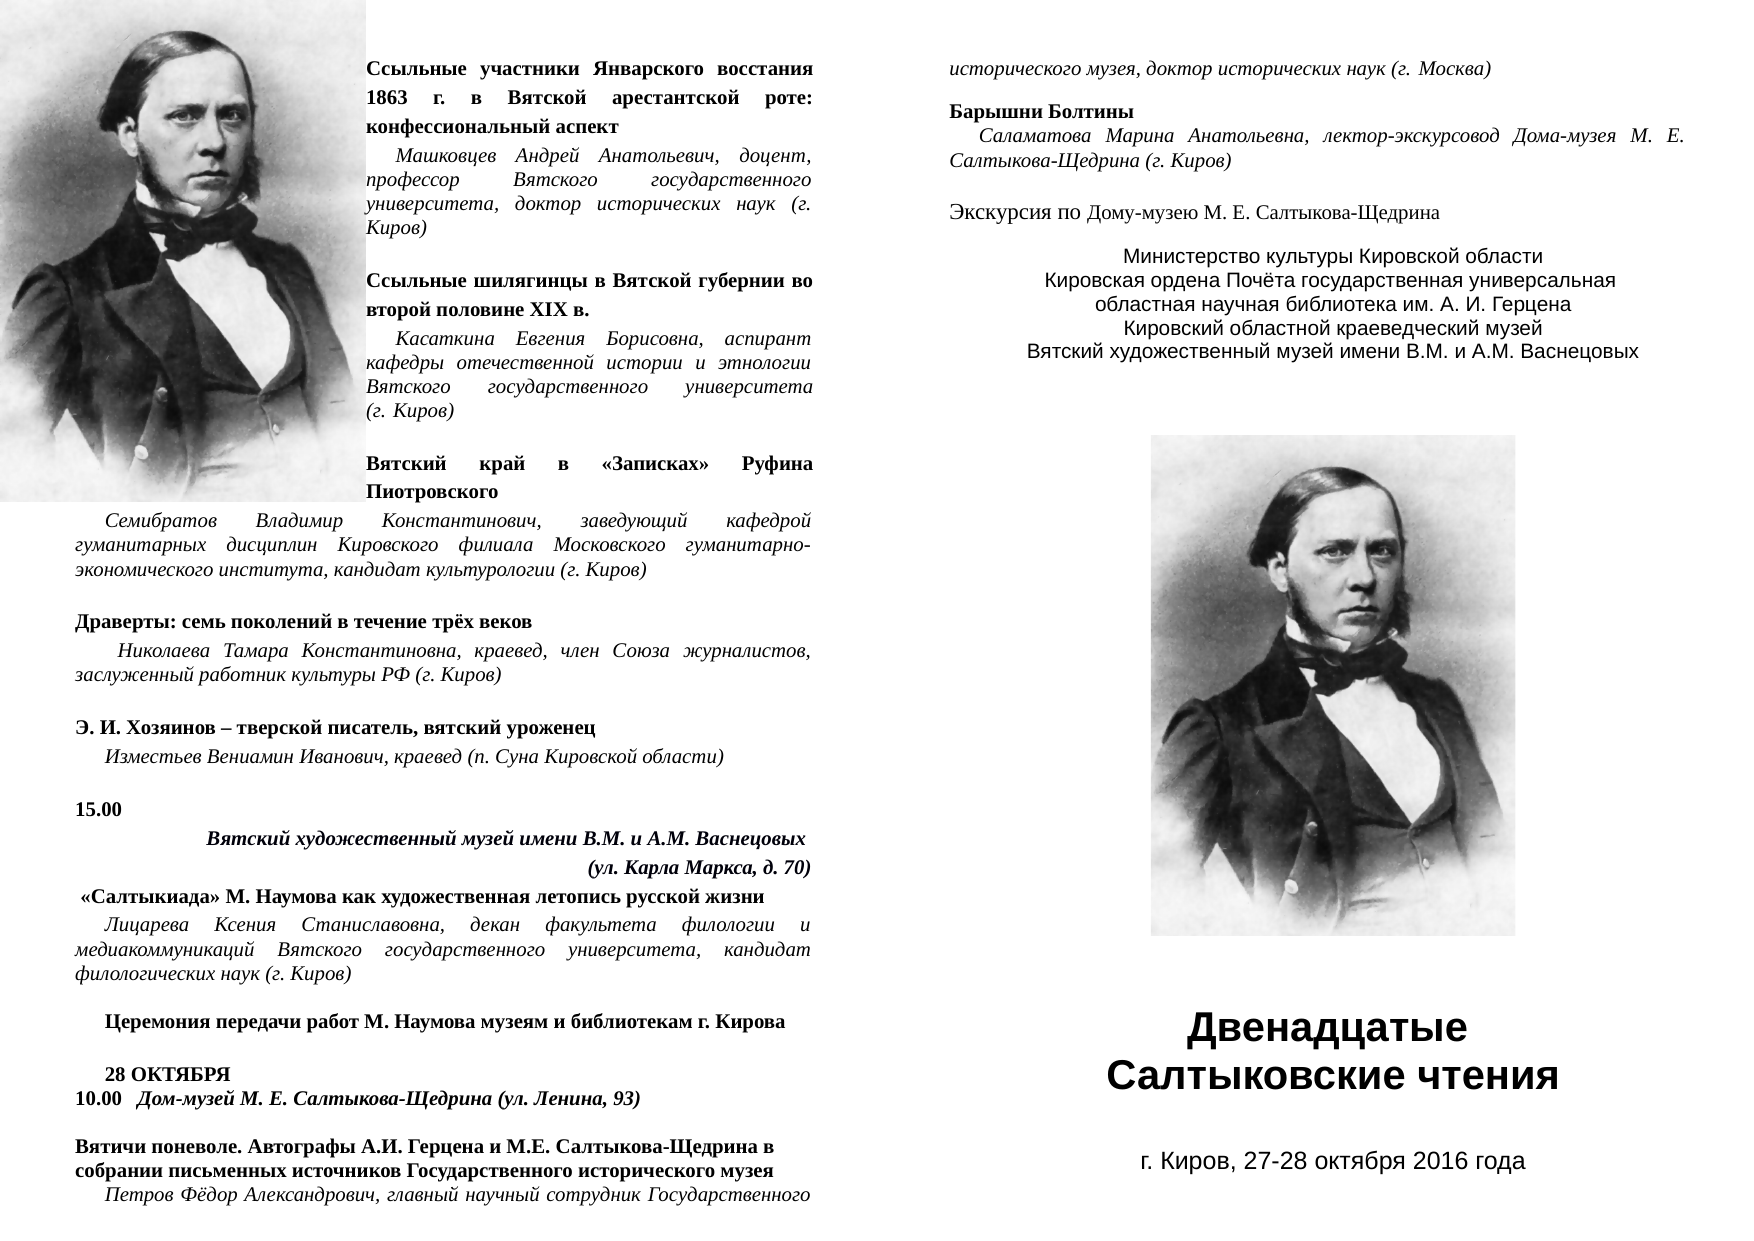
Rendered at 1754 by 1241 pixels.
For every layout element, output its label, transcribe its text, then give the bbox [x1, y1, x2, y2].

text 10.00 Дом-музей М. Е. Салтыкова-Щедрина (ул. Ленина, 93) [75, 1086, 813, 1110]
picture [0, 0, 366, 502]
text Ссыльные шилягинцы в Вятской губернии во второй половине XIX в. [366, 268, 813, 321]
subtitle Семибратов Владимир Константинович, заведующий кафедрой гуманитарных дисциплин Кировского филиала Московского гуманитарно-экономического института, кандидат культурологии (г. Киров) [75, 508, 813, 581]
text Барышни Болтины [949, 99, 1687, 123]
picture [1150, 435, 1516, 936]
text Ссыльные участники Январского восстания 1863 г. в Вятской арестантской роте: конфессиональный аспект [366, 56, 813, 138]
text г. Киров, 27-28 октября 2016 года [949, 1146, 1687, 1175]
text Вятичи поневоле. Автографы А.И. Герцена и М.Е. Салтыкова-Щедрина в собрании письменных источников Государственного исторического музея [75, 1134, 813, 1182]
text Вятский художественный музей имени В.М. и А.М. Васнецовых [75, 826, 813, 850]
text Двенадцатые [949, 1002, 1687, 1050]
text Касаткина Евгения Борисовна, аспирант кафедры отечественной истории и этнологии Вятского государственного университета (г. Киров) [366, 326, 813, 422]
text Драверты: семь поколений в течение трёх веков [75, 609, 813, 633]
text Церемония передачи работ М. Наумова музеям и библиотекам г. Кирова [75, 1009, 813, 1033]
text Вятский край в «Записках» Руфина Пиотровского [75, 451, 813, 503]
text Машковцев Андрей Анатольевич, доцент, профессор Вятского государственного университета, доктор исторических наук (г. Киров) [366, 143, 813, 239]
text Николаева Тамара Константиновна, краевед, член Союза журналистов, заслуженный работник культуры РФ (г. Киров) [75, 638, 813, 686]
text Министерство культуры Кировской области [949, 243, 1687, 267]
text Э. И. Хозяинов – тверской писатель, вятский уроженец [75, 715, 813, 739]
text 28 ОКТЯБРЯ [75, 1062, 813, 1086]
text Кировский областной краеведческий музей [949, 315, 1687, 339]
text 15.00 [75, 797, 813, 821]
text Салтыковские чтения [949, 1050, 1687, 1098]
text Саламатова Марина Анатольевна, лектор-экскурсовод Дома-музея М. Е. Салтыкова-Щедрина (г. Киров) [949, 123, 1687, 172]
text Лицарева Ксения Станиславовна, декан факультета филологии и медиакоммуникаций Вятского государственного университета, кандидат филологических наук (г. Киров) [75, 912, 813, 984]
text Петров Фёдор Александрович, главный научный сотрудник Государственного [75, 1182, 813, 1206]
text (ул. Карла Маркса, д. 70) [75, 855, 813, 879]
text Вятский художественный музей имени В.М. и А.М. Васнецовых [949, 339, 1687, 363]
text Экскурсия по Дому-музею М. Е. Салтыкова-Щедрина [949, 198, 1687, 224]
text областная научная библиотека им. А. И. Герцена [949, 291, 1687, 315]
text исторического музея, доктор исторических наук (г. Москва) [949, 56, 1687, 80]
text Изместьев Вениамин Иванович, краевед (п. Суна Кировской области) [75, 744, 813, 768]
text «Салтыкиада» М. Наумова как художественная летопись русской жизни [75, 883, 813, 908]
text Кировская ордена Почёта государственная универсальная [949, 267, 1687, 291]
